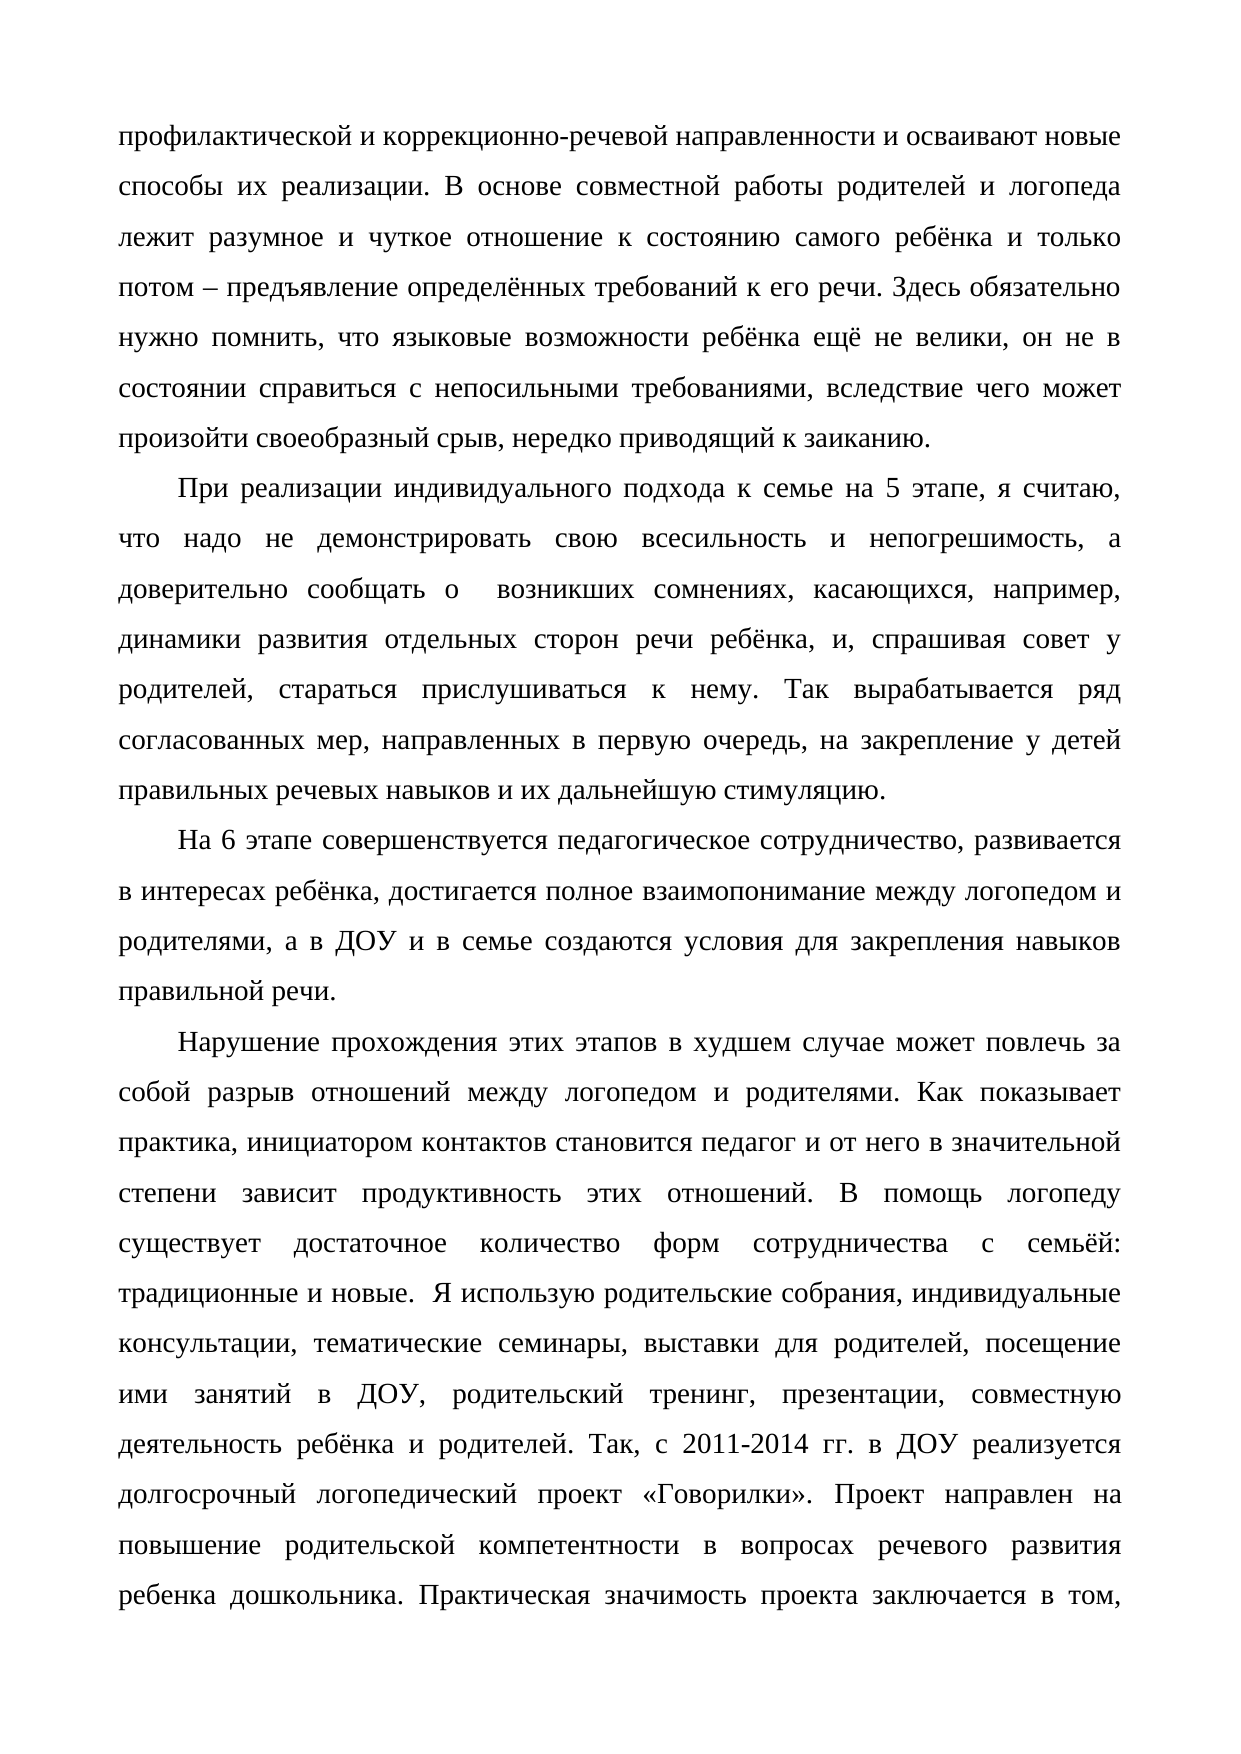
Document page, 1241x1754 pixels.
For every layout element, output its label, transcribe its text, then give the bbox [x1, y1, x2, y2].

text На 6 этапе совершенствуется педагогическое сотрудничество, развивается в интересах ребёнка, достигается полное взаимопонимание между логопедом и родителями, а в ДОУ и в семье создаются условия для закрепления навыков правильной речи. [118, 822, 1122, 1007]
text Нарушение прохождения этих этапов в худшем случае может повлечь за собой разрыв отношений между логопедом и родителями. Как показывает практика, инициатором контактов становится педагог и от него в значительной степени зависит продуктивность этих отношений. В помощь логопеду существует достаточное количество форм сотрудничества с семьёй: традиционные и новые. Я использую родительские собрания, индивидуальные консультации, тематические семинары, выставки для родителей, посещение ими занятий в ДОУ, родительский тренинг, презентации, совместную деятельность ребёнка и родителей. Так, с 2011-2014 гг. в ДОУ реализуется долгосрочный логопедический проект «Говорилки». Проект направлен на повышение родительской компетентности в вопросах речевого развития ребенка дошкольника. Практическая значимость проекта заключается в том, [118, 1024, 1122, 1611]
text профилактической и коррекционно-речевой направленности и осваивают новые способы их реализации. В основе совместной работы родителей и логопеда лежит разумное и чуткое отношение к состоянию самого ребёнка и только потом – предъявление определённых требований к его речи. Здесь обязательно нужно помнить, что языковые возможности ребёнка ещё не велики, он не в состоянии справиться с непосильными требованиями, вследствие чего может произойти своеобразный срыв, нередко приводящий к заиканию. [118, 118, 1122, 453]
text При реализации индивидуального подхода к семье на 5 этапе, я считаю, что надо не демонстрировать свою всесильность и непогрешимость, а доверительно сообщать о возникших сомнениях, касающихся, например, динамики развития отдельных сторон речи ребёнка, и, спрашивая совет у родителей, стараться прислушиваться к нему. Так вырабатывается ряд согласованных мер, направленных в первую очередь, на закрепление у детей правильных речевых навыков и их дальнейшую стимуляцию. [118, 470, 1122, 806]
